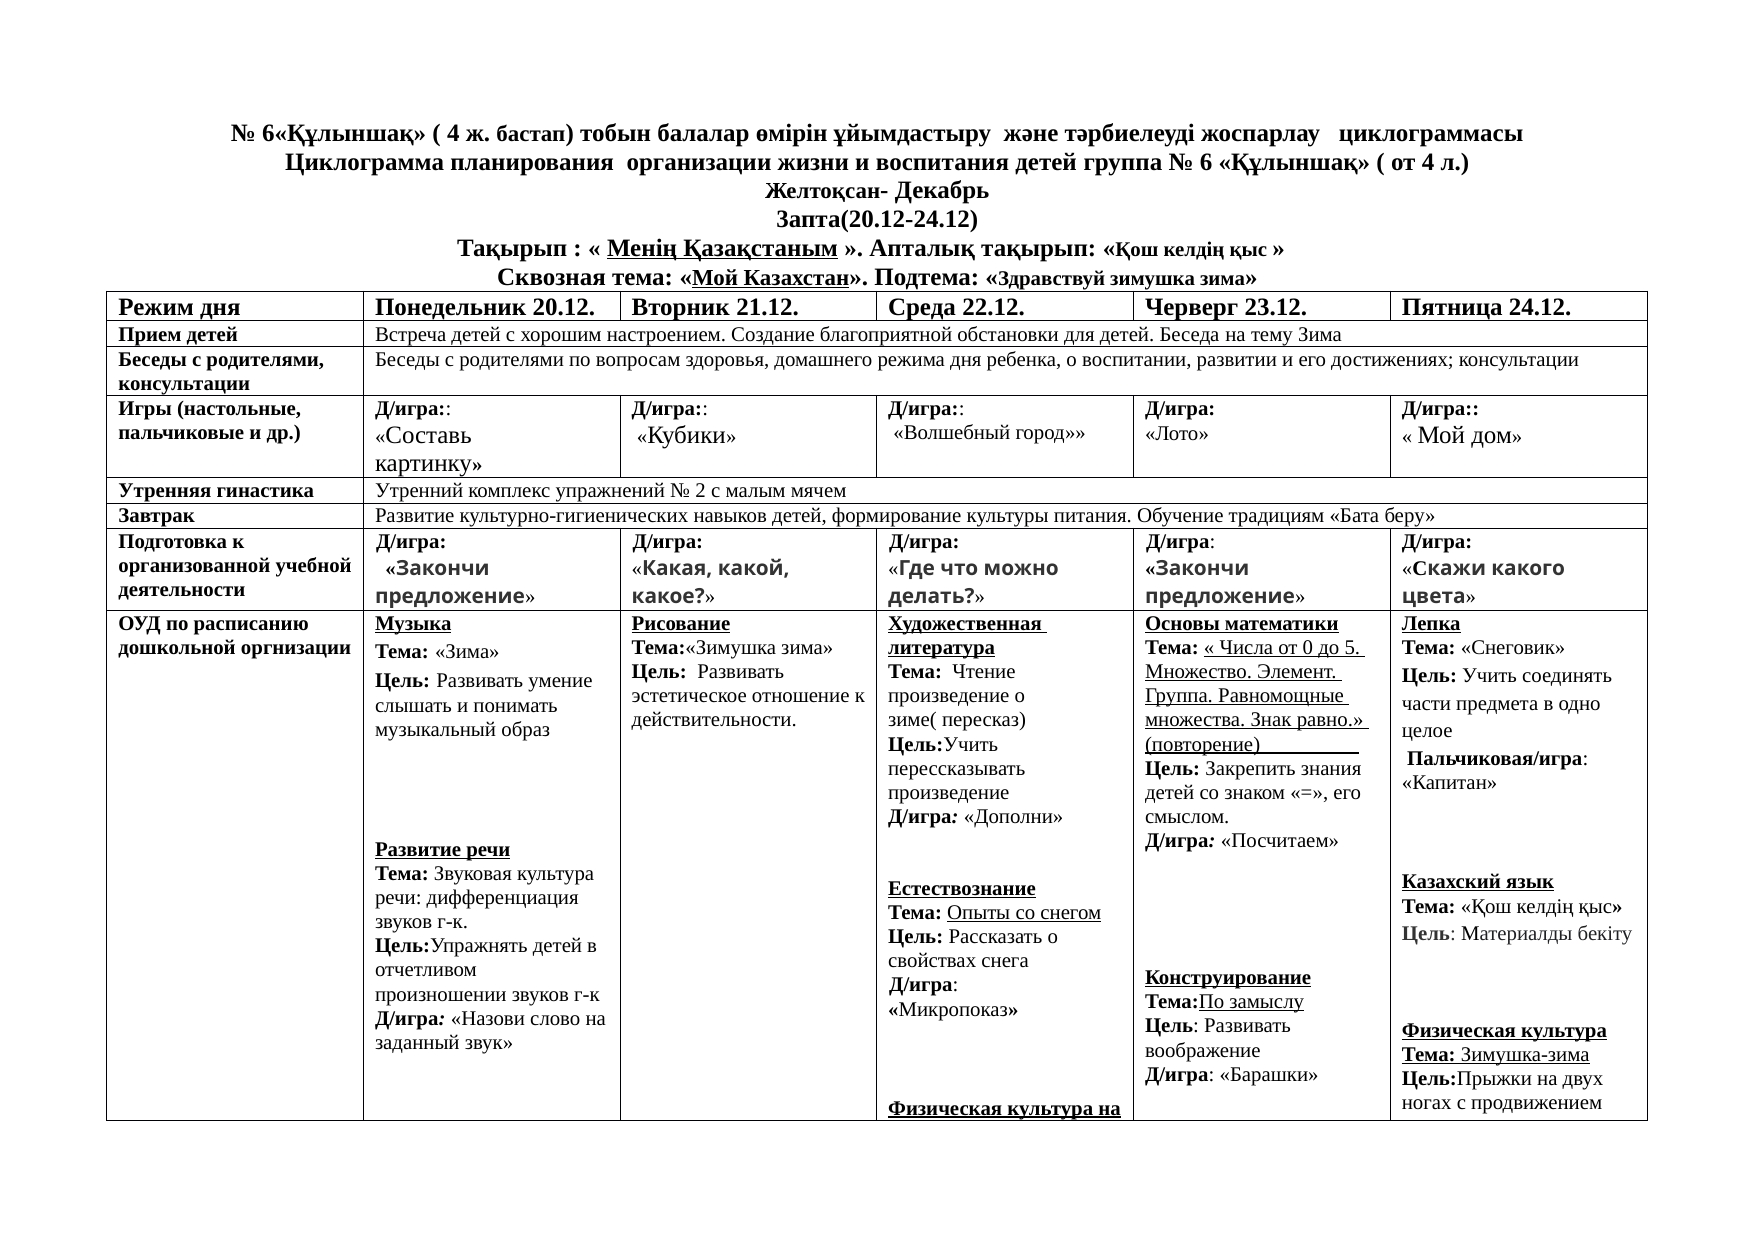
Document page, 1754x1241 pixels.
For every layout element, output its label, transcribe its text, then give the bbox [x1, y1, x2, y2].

table_cell Лепка Тема: «Снеговик» Цель: Учить соединять части предмета в одно целое Пальчиковая/игра: «Капитан» Казахский язык Тема: «Қош келдің қыс» Цель: Материалды бекіту Физическая культура Тема: Зимушка-зима Цель:Прыжки на двух ногах с продвижением [1391, 611, 1647, 1119]
text 3апта(20.12-24.12) [118, 204, 1636, 233]
table_header Пятница 24.12. [1391, 292, 1647, 320]
table_header Понедельник 20.12. [364, 292, 620, 320]
text Сквозная тема: «Мой Казахстан». Подтема: «Здравствуй зимушка зима» [118, 262, 1636, 291]
table_cell Подготовка к организованной учебной деятельности [107, 529, 363, 610]
table_cell Д/игра: «Какая, какой, какое?» [621, 529, 876, 610]
table_cell Д/игра: «Закончи предложение» [364, 529, 620, 610]
table_cell Д/игра: «Лото» [1134, 396, 1390, 477]
table_cell Д/игра: «Где что можно делать?» [877, 529, 1133, 610]
table_cell ОУД по расписанию дошкольной оргнизации [107, 611, 363, 1119]
table_header Вторник 21.12. [621, 292, 876, 320]
table_cell Д/игра:: « Мой дом» [1391, 396, 1647, 477]
table_cell Игры (настольные, пальчиковые и др.) [107, 396, 363, 477]
table_cell Рисование Тема:«Зимушка зима» Цель: Развивать эстетическое отношение к действительности. [621, 611, 876, 1119]
table_cell Прием детей [107, 321, 363, 346]
table_cell Д/игра: «Скажи какого цвета» [1391, 529, 1647, 610]
table_cell Беседы с родителями, консультации [107, 347, 363, 395]
table_cell Утренняя гинастика [107, 478, 363, 502]
table_cell Д/игра: «Закончи предложение» [1134, 529, 1390, 610]
table_cell Утренний комплекс упражнений № 2 с малым мячем [364, 478, 1647, 502]
table_header Черверг 23.12. [1134, 292, 1390, 320]
text № 6«Құлыншақ» ( 4 ж. бастап) тобын балалар өмірін ұйымдастыру және тәрбиелеуді жоспарлау циклограммасы Циклограмма планирования организации жизни и воспитания детей группа № 6 «Құлыншақ» ( от 4 л.) [118, 118, 1636, 176]
table_cell Музыка Тема: «Зима» Цель: Развивать умение слышать и понимать музыкальный образ Развитие речи Тема: Звуковая культура речи: дифференциация звуков г-к. Цель:Упражнять детей в отчетливом произношении звуков г-к Д/игра: «Назови слово на заданный звук» [364, 611, 620, 1119]
table_cell Беседы с родителями по вопросам здоровья, домашнего режима дня ребенка, о воспитании, развитии и его достижениях; консультации [364, 347, 1647, 395]
table_cell Основы математики Тема: « Числа от 0 до 5. Множество. Элемент. Группа. Равномощные множества. Знак равно.» (повторение) Цель: Закрепить знания детей со знаком «=», его смыслом. Д/игра: «Посчитаем» Конструирование Тема:По замыслу Цель: Развивать воображение Д/игра: «Барашки» [1134, 611, 1390, 1119]
table_cell Художественная литература Тема: Чтение произведение о зиме( пересказ) Цель:Учить перессказывать произведение Д/игра: «Дополни» Естествознание Тема: Опыты со снегом Цель: Рассказать о свойствах снега Д/игра: «Микропоказ» Физическая культура на [877, 611, 1133, 1119]
table_cell Развитие культурно-гигиенических навыков детей, формирование культуры питания. Обучение традициям «Бата беру» [364, 504, 1647, 527]
table_cell Д/игра:: «Составь картинку» [364, 396, 620, 477]
text Желтоқсан- Декабрь [118, 176, 1636, 204]
table_header Режим дня [107, 292, 363, 320]
text Тақырып : « Менің Қазақстаным ». Апталық тақырып: «Қош келдің қыс » [118, 233, 1636, 262]
table_cell Завтрак [107, 504, 363, 527]
table_cell Встреча детей с хорошим настроением. Создание благоприятной обстановки для детей. Беседа на тему Зима [364, 321, 1647, 346]
table_cell Д/игра:: «Кубики» [621, 396, 876, 477]
table_cell Д/игра:: «Волшебный город»» [877, 396, 1133, 477]
table_header Среда 22.12. [877, 292, 1133, 320]
